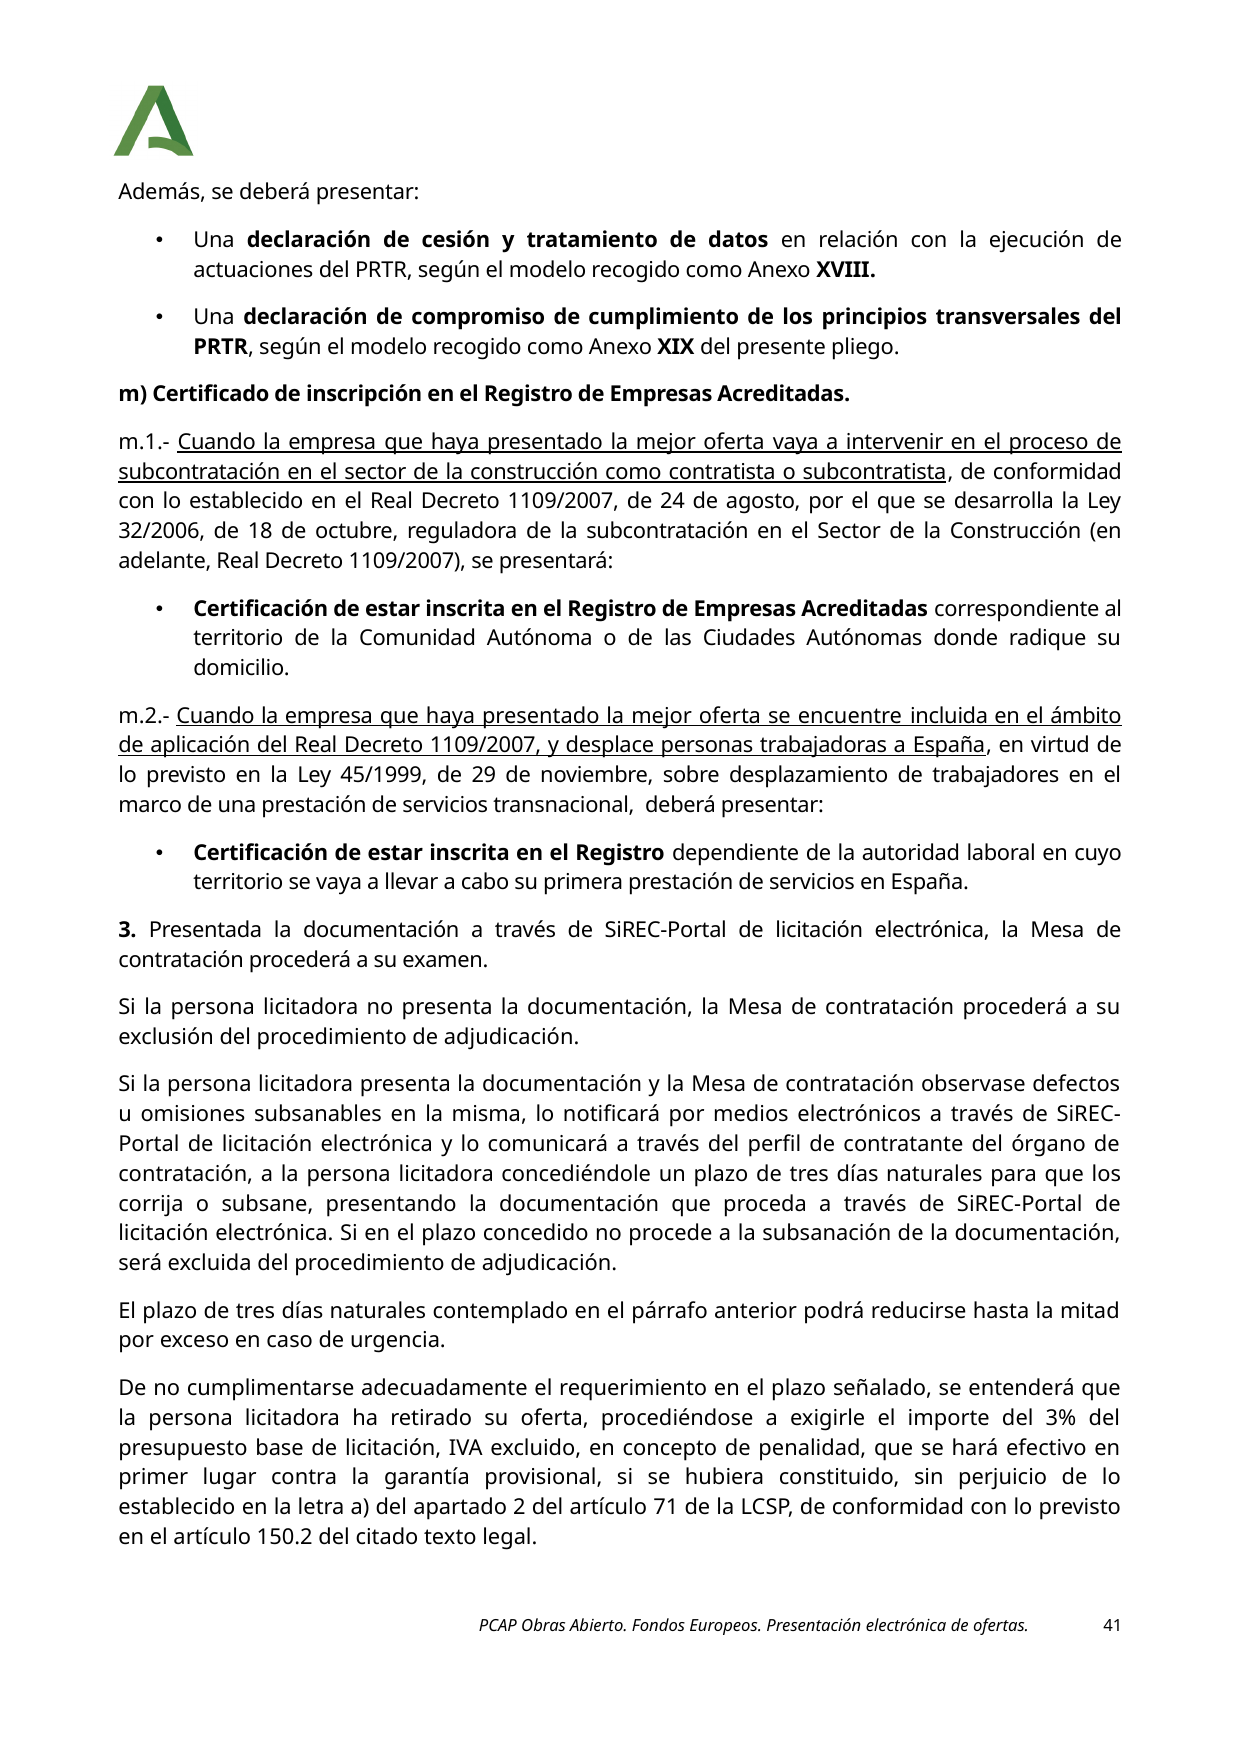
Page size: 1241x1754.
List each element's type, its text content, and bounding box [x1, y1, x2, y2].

list Certificación de estar inscrita en el Registro dependiente de la autoridad laboral en cuyo territorio se vaya a llevar a cabo su primera prestación de servicios en España. [156, 837, 1122, 896]
text m) Certificado de inscripción en el Registro de Empresas Acreditadas. [118, 378, 1122, 408]
list Una declaración de cesión y tratamiento de datos en relación con la ejecución de actuaciones del PRTR, según el modelo recogido como Anexo XVIII. [156, 224, 1122, 283]
list Una declaración de compromiso de cumplimiento de los principios transversales del PRTR, según el modelo recogido como Anexo XIX del presente pliego. [156, 301, 1122, 361]
text Si la persona licitadora presenta la documentación y la Mesa de contratación observase defectos u omisiones subsanables en la misma, lo notificará por medios electrónicos a través de SiREC-Portal de licitación electrónica y lo comunicará a través del perfil de contratante del órgano de contratación, a la persona licitadora concediéndole un plazo de tres días naturales para que los corrija o subsane, presentando la documentación que proceda a través de SiREC-Portal de licitación electrónica. Si en el plazo concedido no procede a la subsanación de la documentación, será excluida del procedimiento de adjudicación. [118, 1068, 1122, 1277]
text De no cumplimentarse adecuadamente el requerimiento en el plazo señalado, se entenderá que la persona licitadora ha retirado su oferta, procediéndose a exigirle el importe del 3% del presupuesto base de licitación, IVA excluido, en concepto de penalidad, que se hará efectivo en primer lugar contra la garantía provisional, si se hubiera constituido, sin perjuicio de lo establecido en la letra a) del apartado 2 del artículo 71 de la LCSP, de conformidad con lo previsto en el artículo 150.2 del citado texto legal. [118, 1372, 1122, 1551]
text m.2.- Cuando la empresa que haya presentado la mejor oferta se encuentre incluida en el ámbito de aplicación del Real Decreto 1109/2007, y desplace personas trabajadoras a España, en virtud de lo previsto en la Ley 45/1999, de 29 de noviembre, sobre desplazamiento de trabajadores en el marco de una prestación de servicios transnacional, deberá presentar: [118, 700, 1122, 819]
text Además, se deberá presentar: [118, 176, 1122, 206]
picture [109, 81, 198, 160]
text 3. Presentada la documentación a través de SiREC-Portal de licitación electrónica, la Mesa de contratación procederá a su examen. [118, 914, 1122, 973]
text Si la persona licitadora no presenta la documentación, la Mesa de contratación procederá a su exclusión del procedimiento de adjudicación. [118, 991, 1122, 1051]
text m.1.- Cuando la empresa que haya presentado la mejor oferta vaya a intervenir en el proceso de subcontratación en el sector de la construcción como contratista o subcontratista, de conformidad con lo establecido en el Real Decreto 1109/2007, de 24 de agosto, por el que se desarrolla la Ley 32/2006, de 18 de octubre, reguladora de la subcontratación en el Sector de la Construcción (en adelante, Real Decreto 1109/2007), se presentará: [118, 426, 1122, 575]
list Certificación de estar inscrita en el Registro de Empresas Acreditadas correspondiente al territorio de la Comunidad Autónoma o de las Ciudades Autónomas donde radique su domicilio. [156, 593, 1122, 682]
text El plazo de tres días naturales contemplado en el párrafo anterior podrá reducirse hasta la mitad por exceso en caso de urgencia. [118, 1295, 1122, 1354]
